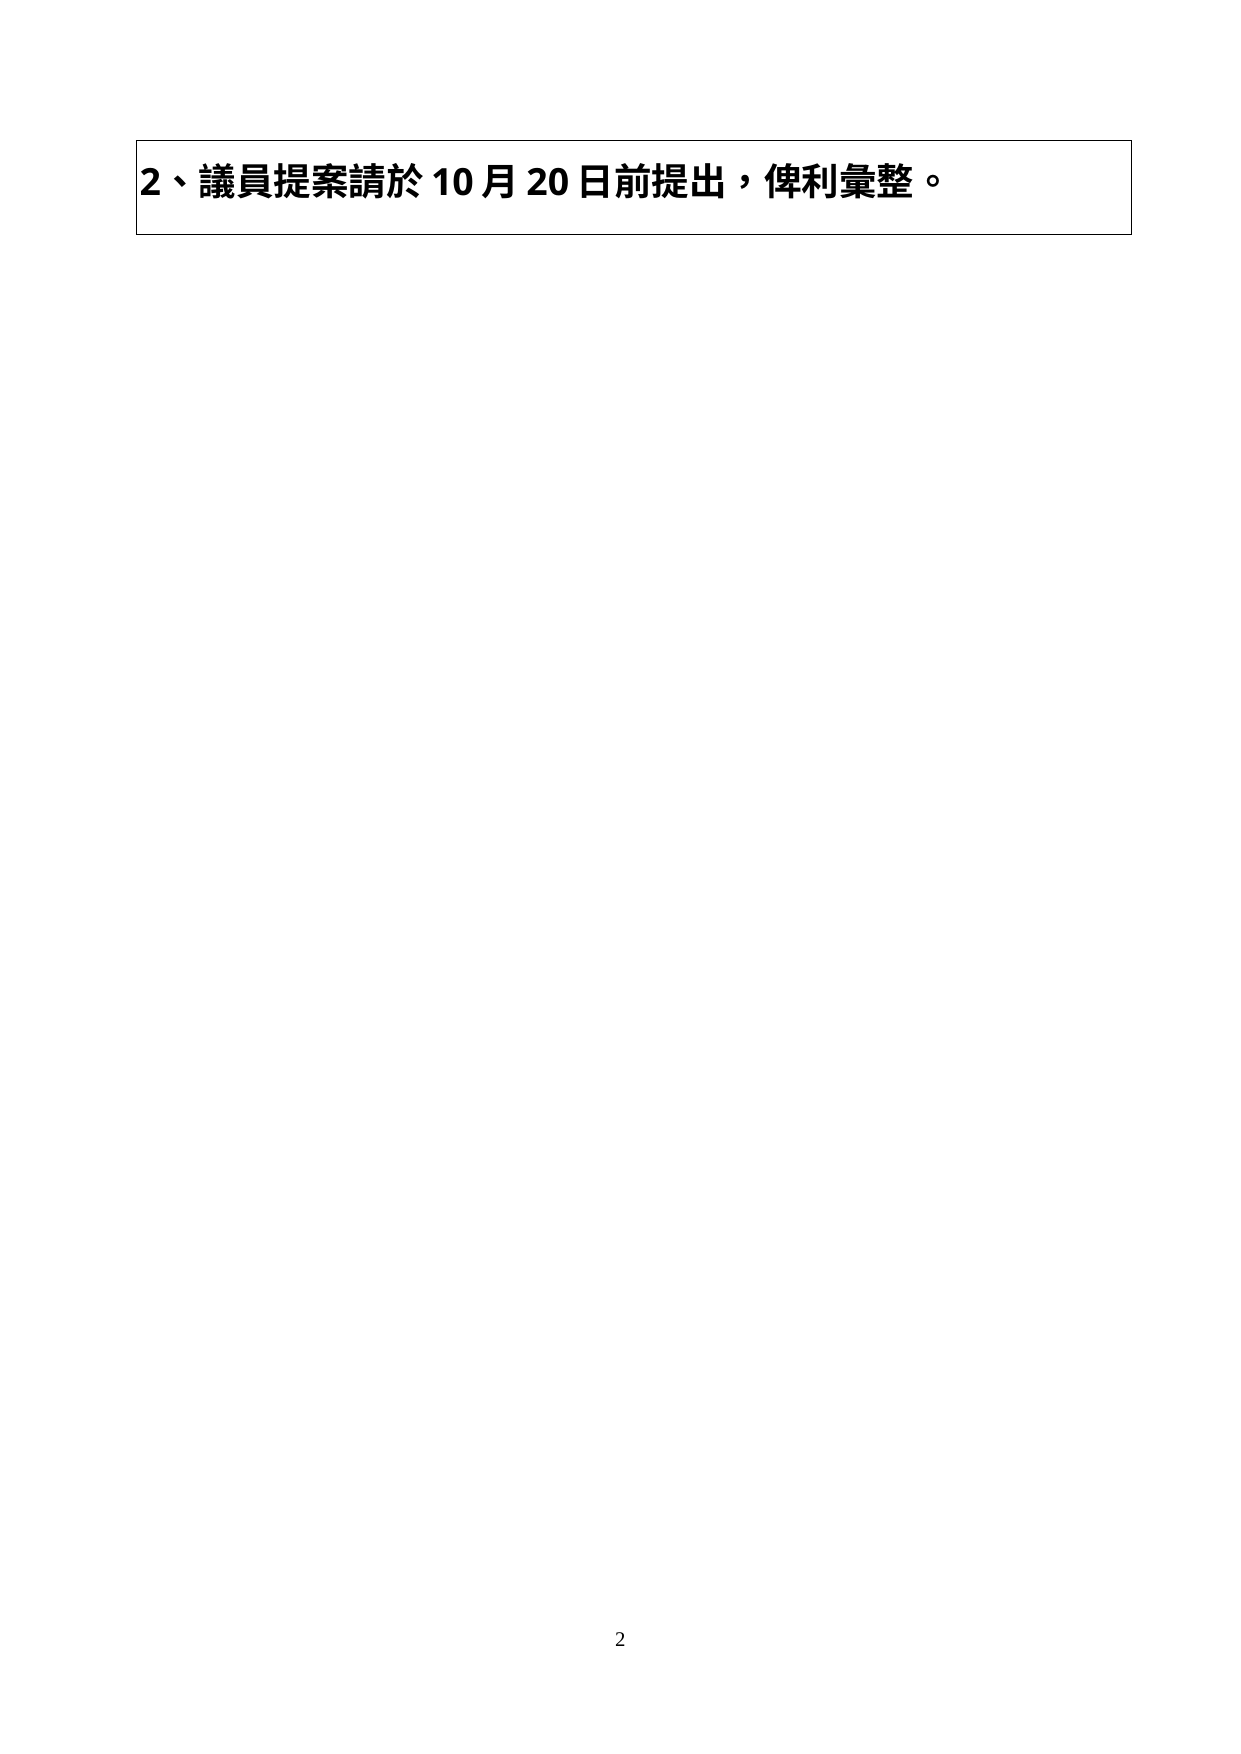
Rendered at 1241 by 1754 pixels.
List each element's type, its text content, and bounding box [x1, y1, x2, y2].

table_cell 2、議員提案請於10月20日前提出，俾利彙整。 [137, 141, 1131, 234]
